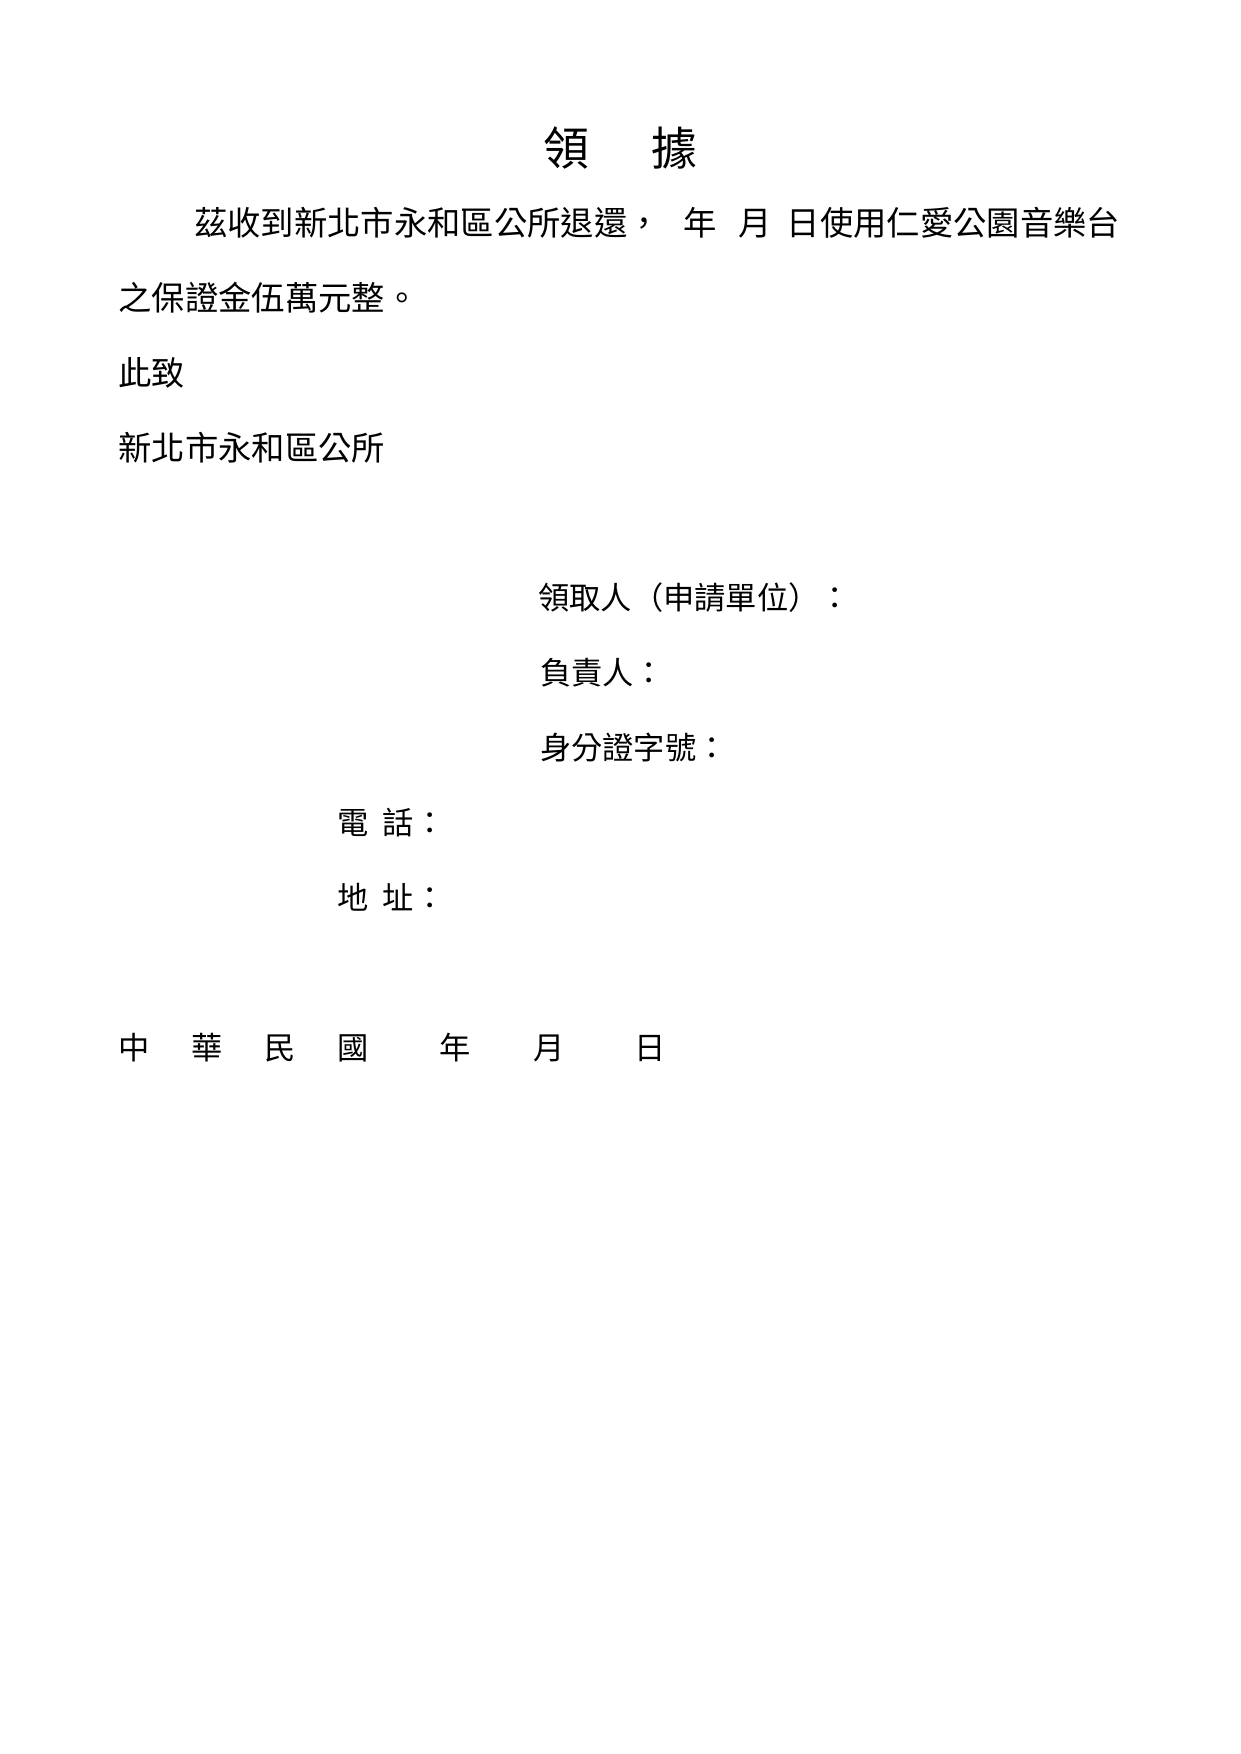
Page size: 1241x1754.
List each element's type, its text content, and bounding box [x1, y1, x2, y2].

text 負責人： [118, 633, 1122, 708]
text 中 華 民 國 年 月 日 [118, 1008, 1122, 1083]
text 茲收到新北市永和區公所退還， 年 月 日使用仁愛公園音樂台之保證金伍萬元整。 [118, 183, 1122, 333]
text 新北市永和區公所 [118, 408, 1122, 483]
text 地 址： [118, 858, 1122, 933]
text 電 話： [118, 783, 1122, 858]
text 身分證字號： [118, 708, 1122, 783]
text 領 據 [118, 108, 1122, 183]
text 此致 [118, 333, 1122, 408]
text 領取人（申請單位）： [538, 558, 1122, 633]
